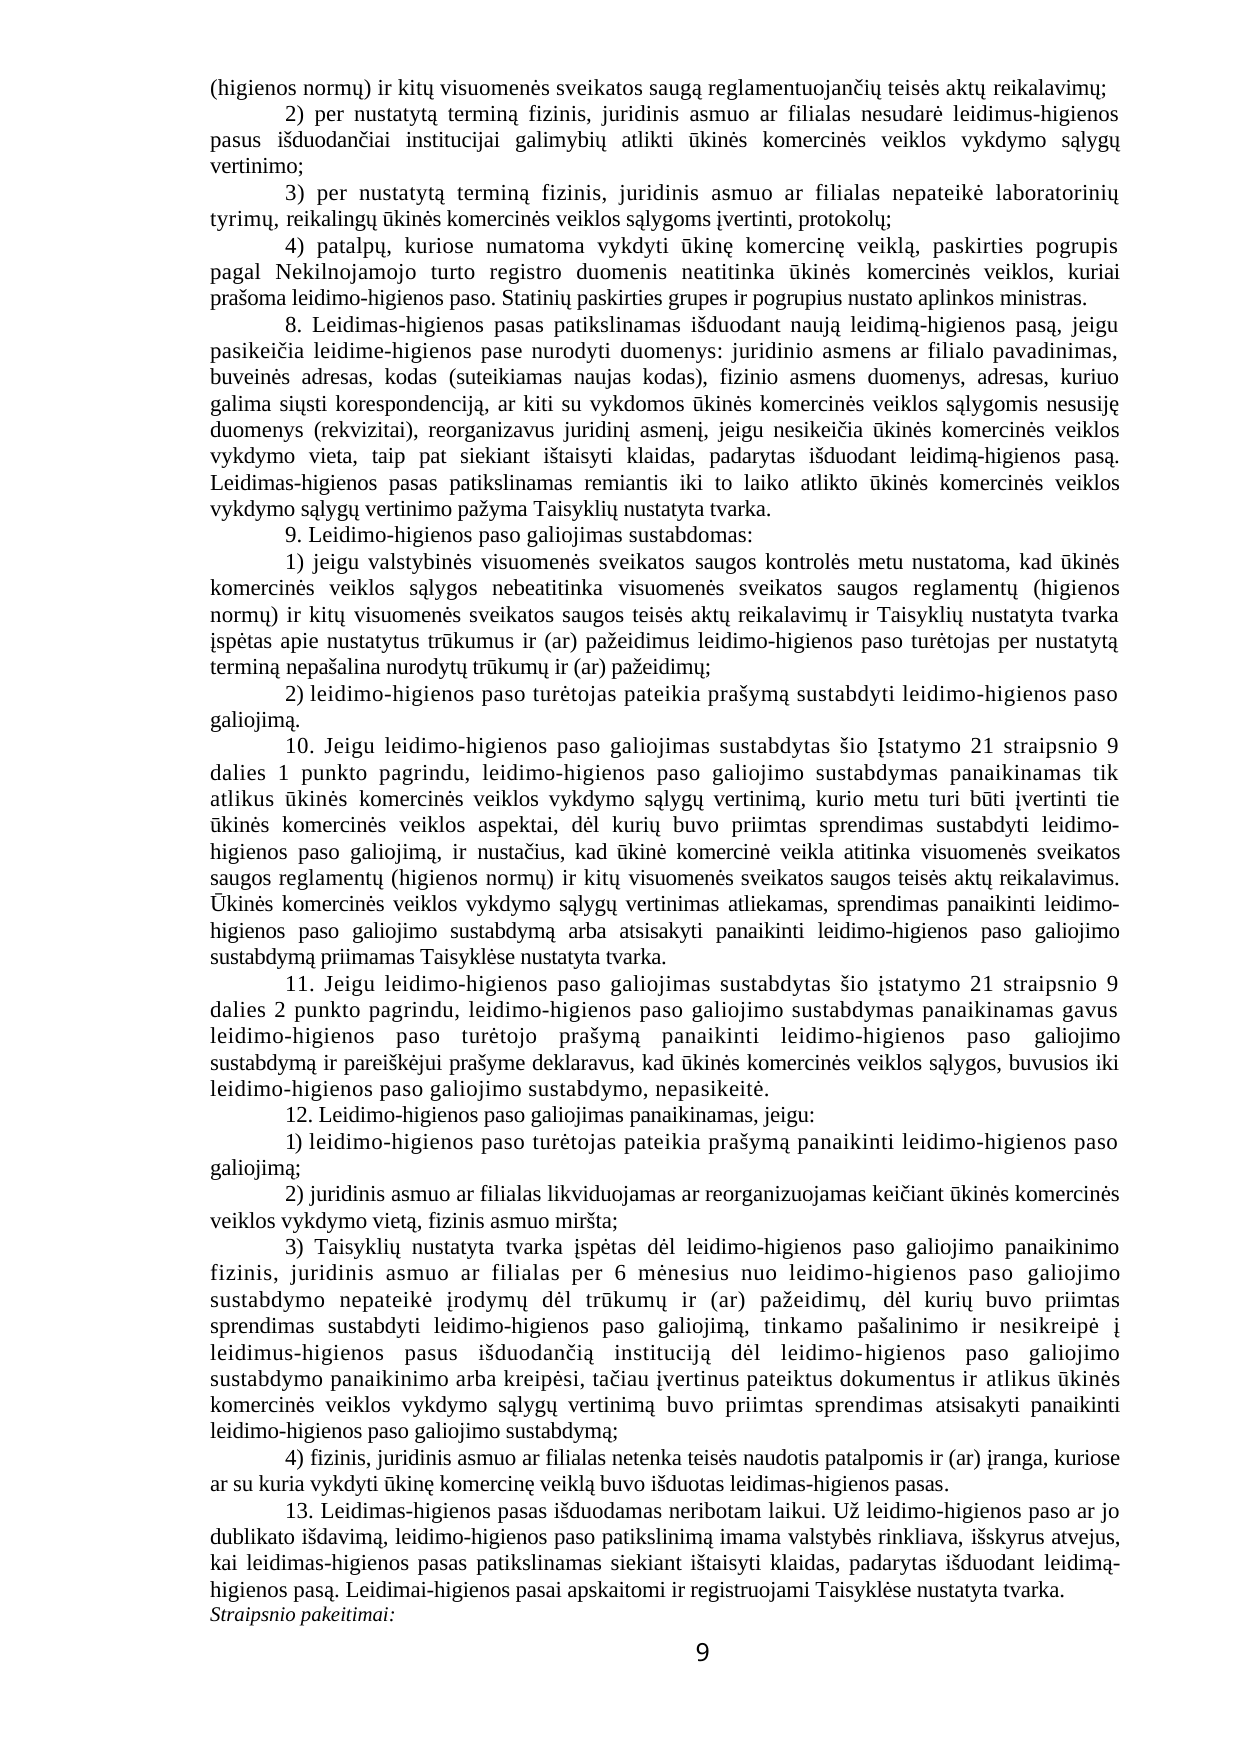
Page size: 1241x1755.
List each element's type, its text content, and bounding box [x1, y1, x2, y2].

text 10. Jeigu leidimo-higienos paso galiojimas sustabdytas šio Įstatymo 21 straipsnio 9 dalies 1 punkto pagrindu, leidimo-higienos paso galiojimo sustabdymas panaikinamas tik atlikus ūkinės komercinės veiklos vykdymo sąlygų vertinimą, kurio metu turi būti įvertinti tie ūkinės komercinės veiklos aspektai, dėl kurių buvo priimtas sprendimas sustabdyti leidimo-higienos paso galiojimą, ir nustačius, kad ūkinė komercinė veikla atitinka visuomenės sveikatos saugos reglamentų (higienos normų) ir kitų visuomenės sveikatos saugos teisės aktų reikalavimus. Ūkinės komercinės veiklos vykdymo sąlygų vertinimas atliekamas, sprendimas panaikinti leidimo-higienos paso galiojimo sustabdymą arba atsisakyti panaikinti leidimo-higienos paso galiojimo sustabdymą priimamas Taisyklėse nustatyta tvarka. [210, 732, 1120, 969]
text 4) patalpų, kuriose numatoma vykdyti ūkinę komercinę veiklą, paskirties pogrupis pagal Nekilnojamojo turto registro duomenis neatitinka ūkinės komercinės veiklos, kuriai prašoma leidimo-higienos paso. Statinių paskirties grupes ir pogrupius nustato aplinkos ministras. [210, 232, 1120, 311]
text 1) leidimo-higienos paso turėtojas pateikia prašymą panaikinti leidimo-higienos paso galiojimą; [210, 1128, 1120, 1180]
text 4) fizinis, juridinis asmuo ar filialas netenka teisės naudotis patalpomis ir (ar) įranga, kuriose ar su kuria vykdyti ūkinę komercinę veiklą buvo išduotas leidimas-higienos pasas. [210, 1444, 1120, 1497]
text 12. Leidimo-higienos paso galiojimas panaikinamas, jeigu: [210, 1101, 1120, 1128]
text 2) per nustatytą terminą fizinis, juridinis asmuo ar filialas nesudarė leidimus-higienos pasus išduodančiai institucijai galimybių atlikti ūkinės komercinės veiklos vykdymo sąlygų vertinimo; [210, 100, 1120, 179]
text 8. Leidimas-higienos pasas patikslinamas išduodant naują leidimą-higienos pasą, jeigu pasikeičia leidime-higienos pase nurodyti duomenys: juridinio asmens ar filialo pavadinimas, buveinės adresas, kodas (suteikiamas naujas kodas), fizinio asmens duomenys, adresas, kuriuo galima siųsti korespondenciją, ar kiti su vykdomos ūkinės komercinės veiklos sąlygomis nesusiję duomenys (rekvizitai), reorganizavus juridinį asmenį, jeigu nesikeičia ūkinės komercinės veiklos vykdymo vieta, taip pat siekiant ištaisyti klaidas, padarytas išduodant leidimą-higienos pasą. Leidimas-higienos pasas patikslinamas remiantis iki to laiko atlikto ūkinės komercinės veiklos vykdymo sąlygų vertinimo pažyma Taisyklių nustatyta tvarka. [210, 311, 1120, 522]
text 11. Jeigu leidimo-higienos paso galiojimas sustabdytas šio įstatymo 21 straipsnio 9 dalies 2 punkto pagrindu, leidimo-higienos paso galiojimo sustabdymas panaikinamas gavus leidimo-higienos paso turėtojo prašymą panaikinti leidimo-higienos paso galiojimo sustabdymą ir pareiškėjui prašyme deklaravus, kad ūkinės komercinės veiklos sąlygos, buvusios iki leidimo-higienos paso galiojimo sustabdymo, nepasikeitė. [210, 969, 1120, 1101]
text 3) Taisyklių nustatyta tvarka įspėtas dėl leidimo-higienos paso galiojimo panaikinimo fizinis, juridinis asmuo ar filialas per 6 mėnesius nuo leidimo-higienos paso galiojimo sustabdymo nepateikė įrodymų dėl trūkumų ir (ar) pažeidimų, dėl kurių buvo priimtas sprendimas sustabdyti leidimo-higienos paso galiojimą, tinkamo pašalinimo ir nesikreipė į leidimus-higienos pasus išduodančią instituciją dėl leidimo-higienos paso galiojimo sustabdymo panaikinimo arba kreipėsi, tačiau įvertinus pateiktus dokumentus ir atlikus ūkinės komercinės veiklos vykdymo sąlygų vertinimą buvo priimtas sprendimas atsisakyti panaikinti leidimo-higienos paso galiojimo sustabdymą; [210, 1233, 1120, 1444]
text 9. Leidimo-higienos paso galiojimas sustabdomas: [210, 522, 1120, 548]
text 13. Leidimas-higienos pasas išduodamas neribotam laikui. Už leidimo-higienos paso ar jo dublikato išdavimą, leidimo-higienos paso patikslinimą imama valstybės rinkliava, išskyrus atvejus, kai leidimas-higienos pasas patikslinamas siekiant ištaisyti klaidas, padarytas išduodant leidimą-higienos pasą. Leidimai-higienos pasai apskaitomi ir registruojami Taisyklėse nustatyta tvarka. [210, 1497, 1120, 1602]
text 2) juridinis asmuo ar filialas likviduojamas ar reorganizuojamas keičiant ūkinės komercinės veiklos vykdymo vietą, fizinis asmuo miršta; [210, 1180, 1120, 1233]
text Straipsnio pakeitimai: [210, 1602, 1120, 1626]
text 2) leidimo-higienos paso turėtojas pateikia prašymą sustabdyti leidimo-higienos paso galiojimą. [210, 680, 1120, 732]
text 3) per nustatytą terminą fizinis, juridinis asmuo ar filialas nepateikė laboratorinių tyrimų, reikalingų ūkinės komercinės veiklos sąlygoms įvertinti, protokolų; [210, 179, 1120, 232]
text 1) jeigu valstybinės visuomenės sveikatos saugos kontrolės metu nustatoma, kad ūkinės komercinės veiklos sąlygos nebeatitinka visuomenės sveikatos saugos reglamentų (higienos normų) ir kitų visuomenės sveikatos saugos teisės aktų reikalavimų ir Taisyklių nustatyta tvarka įspėtas apie nustatytus trūkumus ir (ar) pažeidimus leidimo-higienos paso turėtojas per nustatytą terminą nepašalina nurodytų trūkumų ir (ar) pažeidimų; [210, 548, 1120, 680]
text (higienos normų) ir kitų visuomenės sveikatos saugą reglamentuojančių teisės aktų reikalavimų; [210, 73, 1120, 100]
